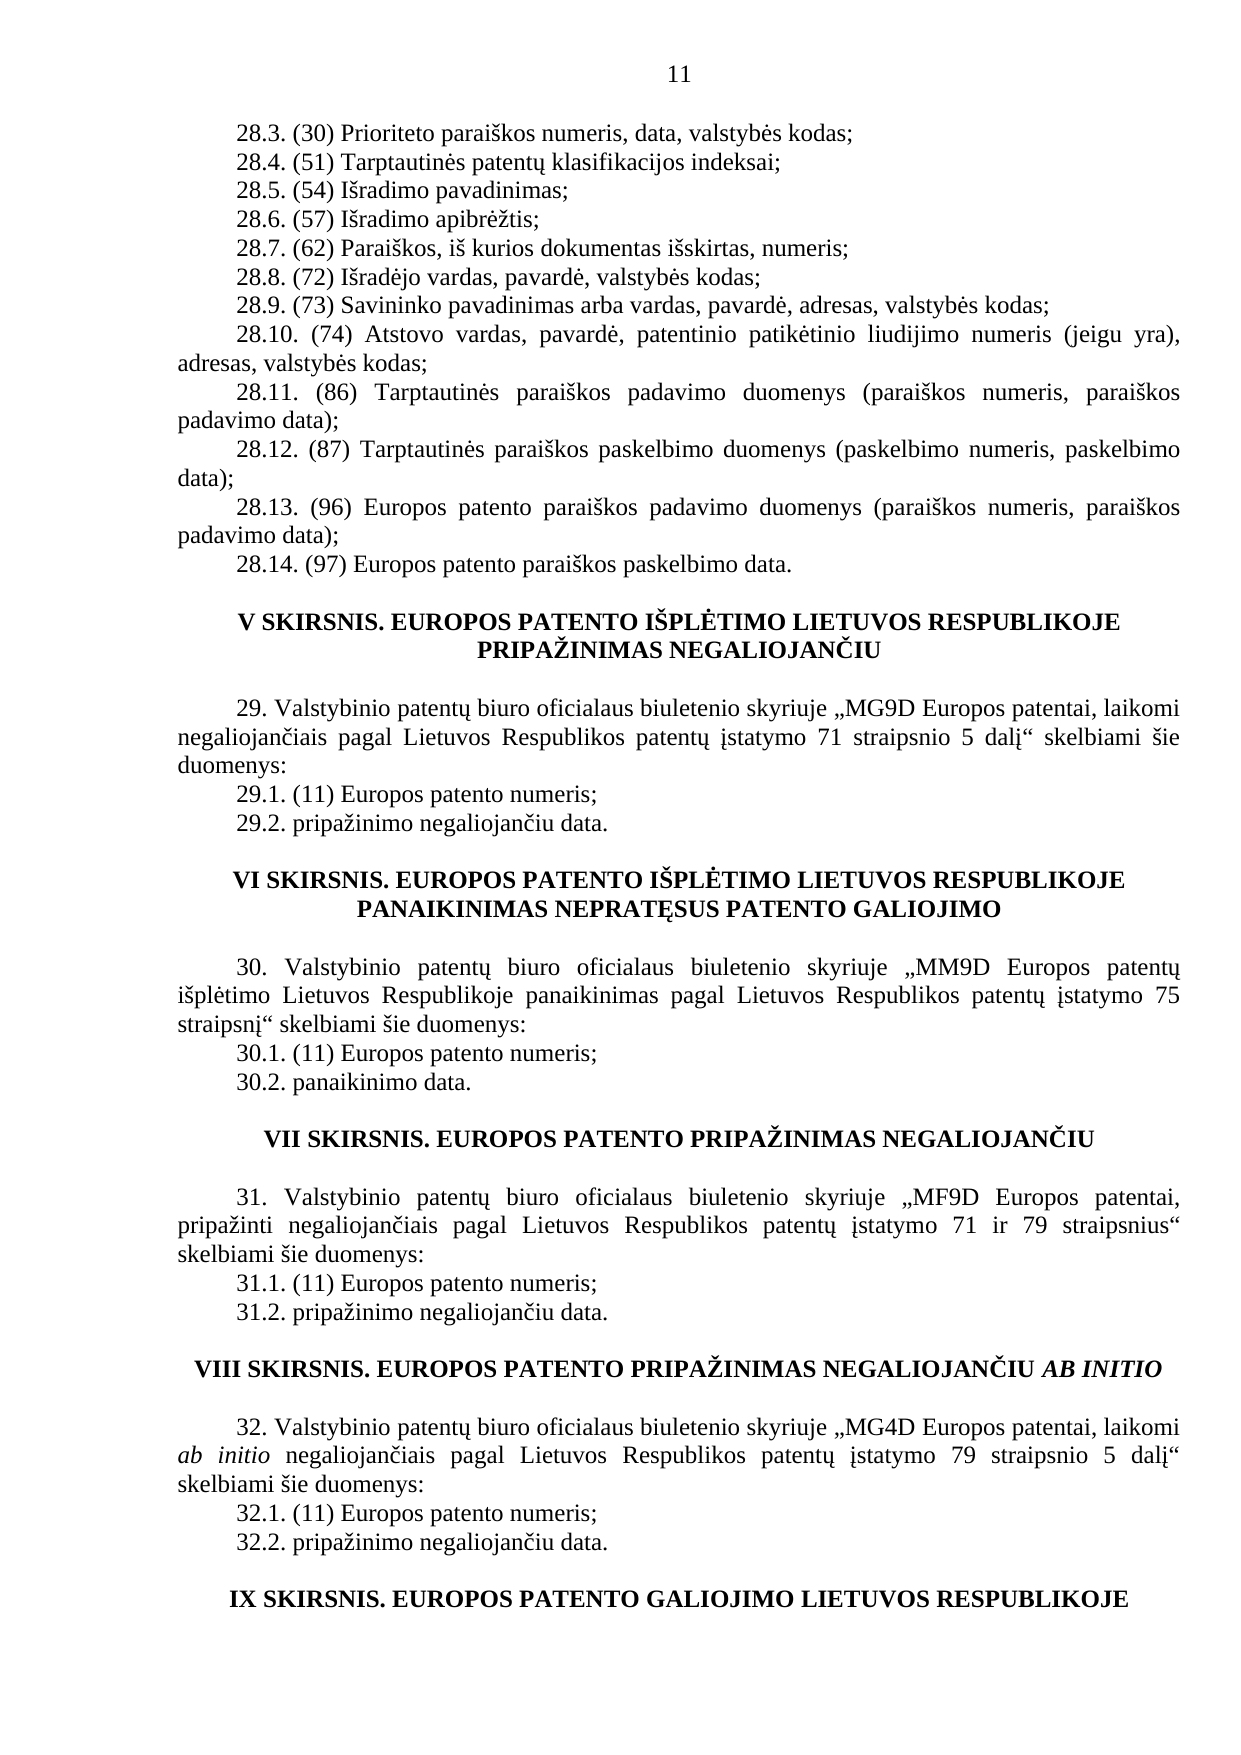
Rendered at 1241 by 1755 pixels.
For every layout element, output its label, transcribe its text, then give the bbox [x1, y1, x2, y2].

text 28.7. (62) Paraiškos, iš kurios dokumentas išskirtas, numeris; [177, 233, 1181, 262]
text 28.14. (97) Europos patento paraiškos paskelbimo data. [177, 549, 1181, 578]
text 28.13. (96) Europos patento paraiškos padavimo duomenys (paraiškos numeris, paraiškos padavimo data); [177, 492, 1181, 549]
text 28.9. (73) Savininko pavadinimas arba vardas, pavardė, adresas, valstybės kodas; [177, 291, 1181, 319]
text 32.2. pripažinimo negaliojančiu data. [177, 1527, 1181, 1556]
text V SKIRSNIS. Europos patento išplėtimo Lietuvos Respublikoje pripažinimas negaliojančiu [177, 607, 1181, 664]
text 28.5. (54) Išradimo pavadinimas; [177, 176, 1181, 204]
text 30.1. (11) Europos patento numeris; [177, 1038, 1181, 1067]
text viI SKIRSNIS. Europos patento pripažinimas negaliojančiu [177, 1124, 1181, 1153]
text 29.1. (11) Europos patento numeris; [177, 779, 1181, 808]
text 28.6. (57) Išradimo apibrėžtis; [177, 204, 1181, 233]
text 28.3. (30) Prioriteto paraiškos numeris, data, valstybės kodas; [177, 118, 1181, 147]
text 32. Valstybinio patentų biuro oficialaus biuletenio skyriuje „MG4D Europos patentai, laikomi ab initio negaliojančiais pagal Lietuvos Respublikos patentų įstatymo 79 straipsnio 5 dalį“ skelbiami šie duomenys: [177, 1412, 1181, 1498]
text VIII SKIRSNIS. Europos patento pripažinimas negaliojančiu ab initio [177, 1354, 1181, 1383]
text 28.4. (51) Tarptautinės patentų klasifikacijos indeksai; [177, 147, 1181, 176]
text 28.8. (72) Išradėjo vardas, pavardė, valstybės kodas; [177, 262, 1181, 291]
text 31.1. (11) Europos patento numeris; [177, 1268, 1181, 1297]
text 31.2. pripažinimo negaliojančiu data. [177, 1297, 1181, 1326]
text IX SKIRSNIS. Europos patentO GALIOJIMO Lietuvos Respublikoje [177, 1584, 1181, 1613]
text 28.11. (86) Tarptautinės paraiškos padavimo duomenys (paraiškos numeris, paraiškos padavimo data); [177, 377, 1181, 434]
text 30. Valstybinio patentų biuro oficialaus biuletenio skyriuje „MM9D Europos patentų išplėtimo Lietuvos Respublikoje panaikinimas pagal Lietuvos Respublikos patentų įstatymo 75 straipsnį“ skelbiami šie duomenys: [177, 952, 1181, 1038]
text 29.2. pripažinimo negaliojančiu data. [177, 808, 1181, 837]
text 32.1. (11) Europos patento numeris; [177, 1498, 1181, 1527]
text 29. Valstybinio patentų biuro oficialaus biuletenio skyriuje „MG9D Europos patentai, laikomi negaliojančiais pagal Lietuvos Respublikos patentų įstatymo 71 straipsnio 5 dalį“ skelbiami šie duomenys: [177, 693, 1181, 779]
text VI SKIRSNIS. Europos patentO IŠPLĖTIMO Lietuvos Respublikoje panaikinimas NEPRATĘSUS PATENTO GALIOJIMO [177, 866, 1181, 923]
text 28.12. (87) Tarptautinės paraiškos paskelbimo duomenys (paskelbimo numeris, paskelbimo data); [177, 434, 1181, 492]
text 30.2. panaikinimo data. [177, 1067, 1181, 1096]
text 28.10. (74) Atstovo vardas, pavardė, patentinio patikėtinio liudijimo numeris (jeigu yra), adresas, valstybės kodas; [177, 319, 1181, 377]
text 31. Valstybinio patentų biuro oficialaus biuletenio skyriuje „MF9D Europos patentai, pripažinti negaliojančiais pagal Lietuvos Respublikos patentų įstatymo 71 ir 79 straipsnius“ skelbiami šie duomenys: [177, 1182, 1181, 1268]
